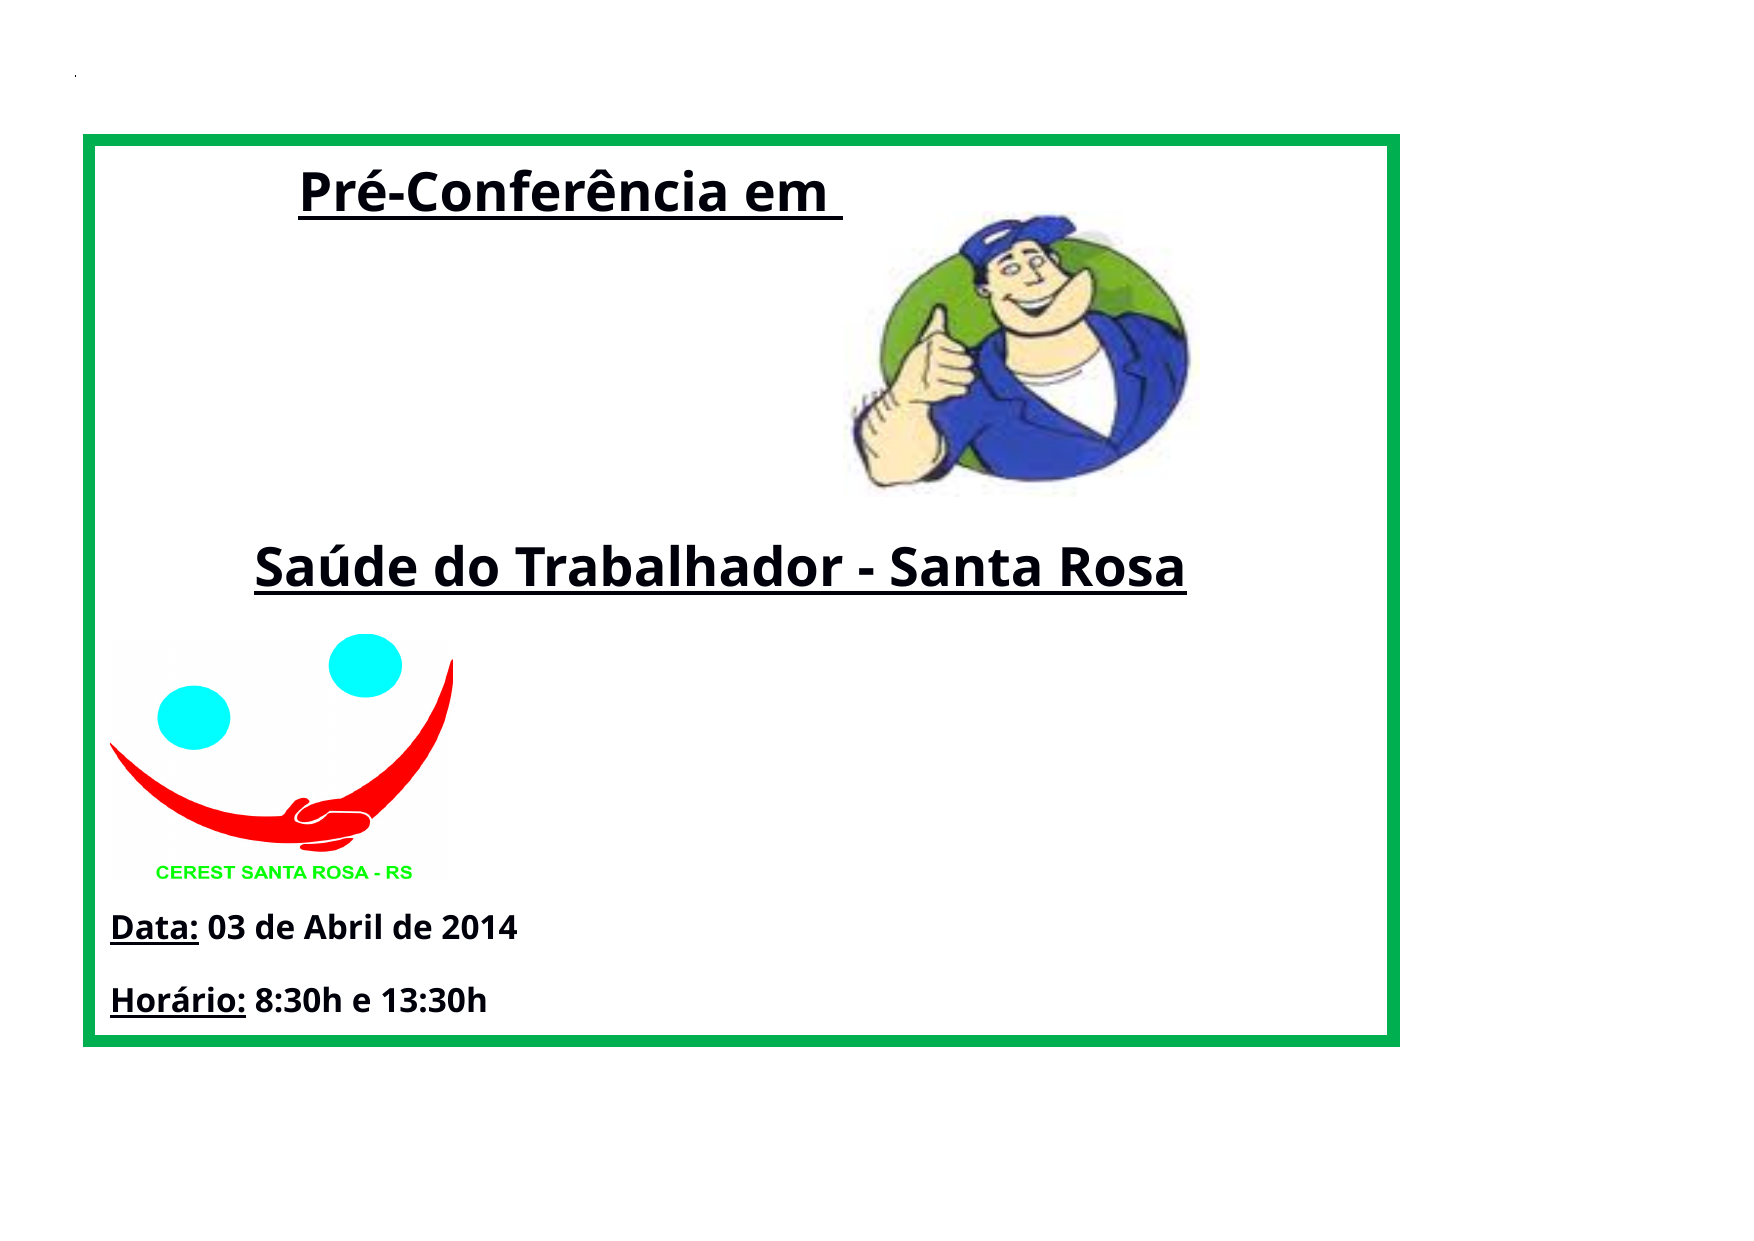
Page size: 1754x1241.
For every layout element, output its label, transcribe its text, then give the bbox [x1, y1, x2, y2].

text Data: 03 de Abril de 2014 [110, 904, 1372, 949]
text Saúde do Trabalhador - Santa Rosa [110, 528, 1372, 602]
text Pré-Conferência em [110, 153, 1372, 497]
text Horário: 8:30h e 13:30h [110, 977, 1372, 1022]
